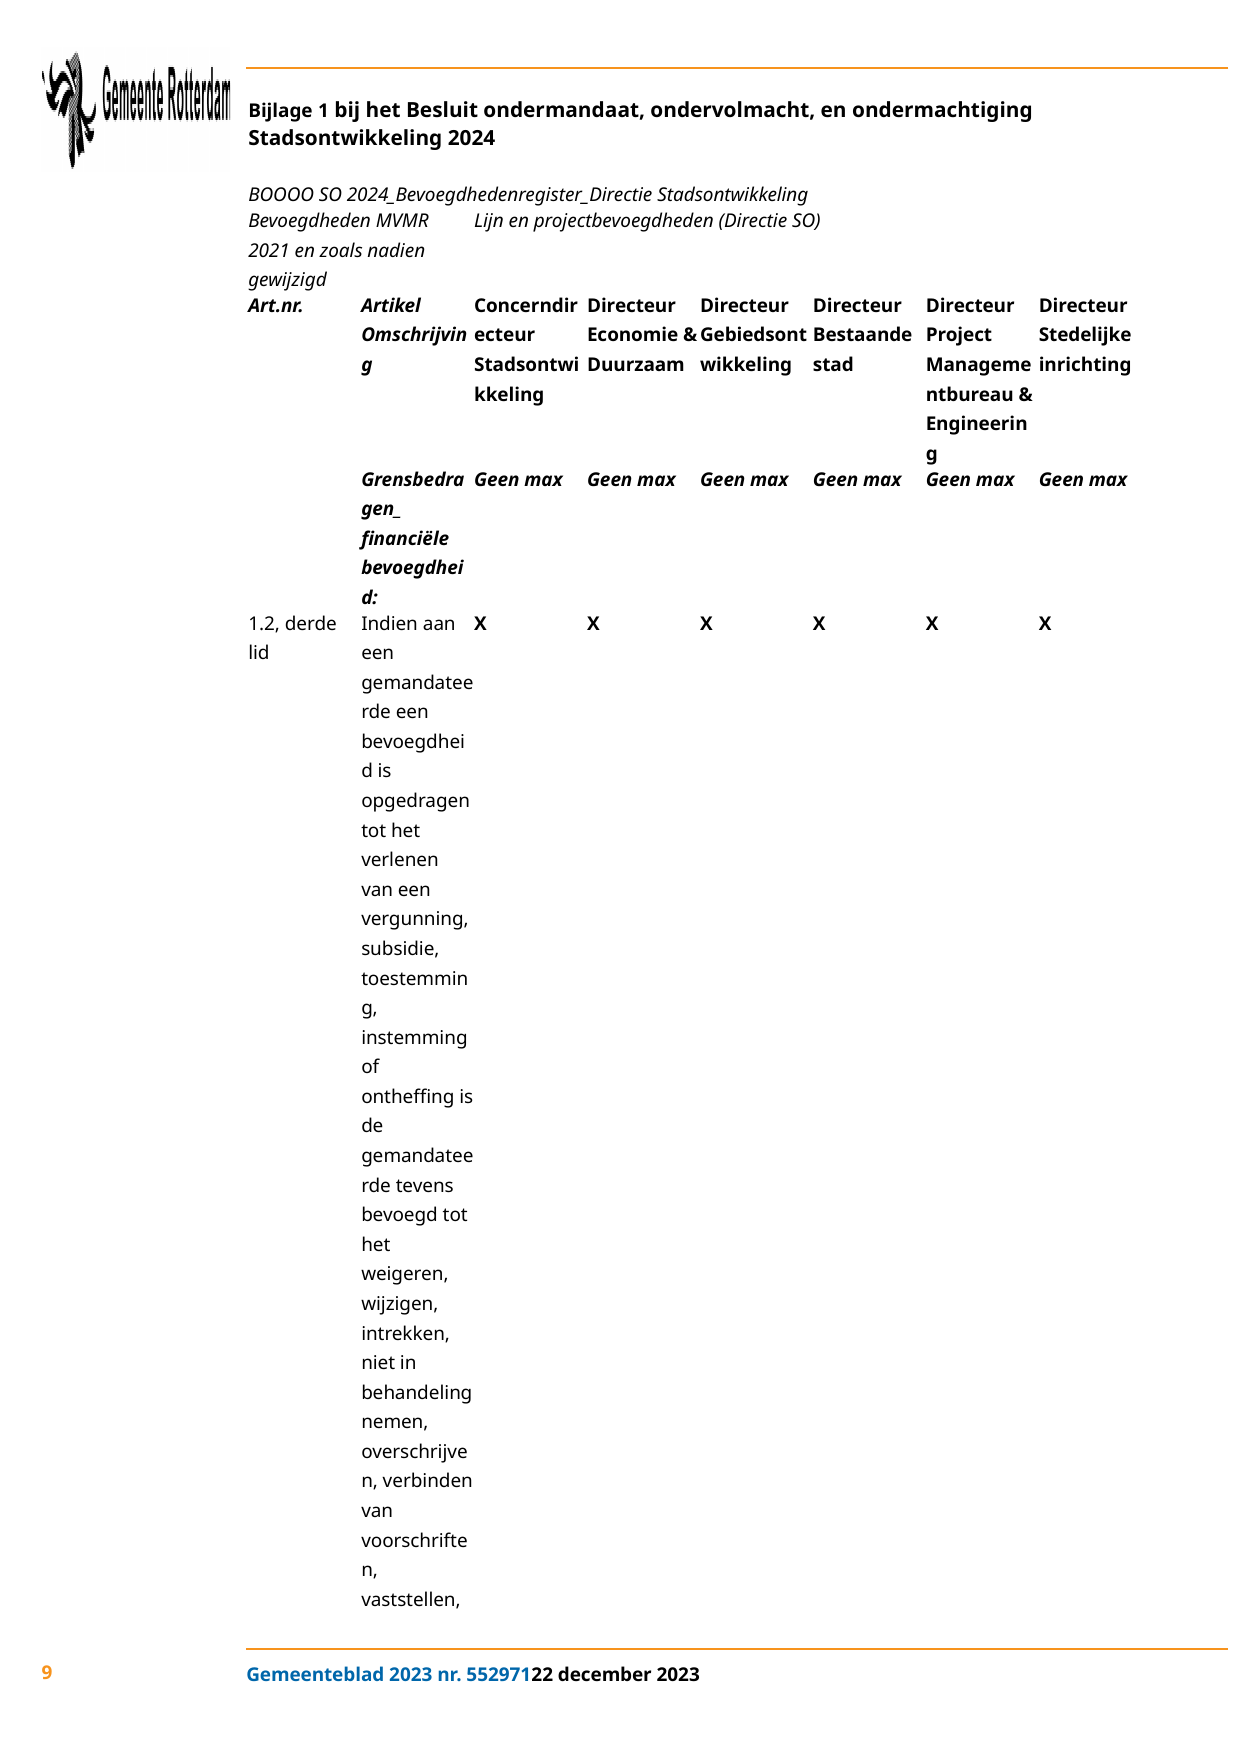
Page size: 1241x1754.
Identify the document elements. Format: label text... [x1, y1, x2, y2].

table_cell Indien aan een gemandateerde een bevoegdheid is opgedragen tot het verlenen van een vergunning, subsidie, toestemming, instemming of ontheffing is de gemandateerde tevens bevoegd tot het weigeren, wijzigen, intrekken, niet in behandeling nemen, overschrijven, verbinden van voorschriften, vaststellen, [361, 610, 474, 1612]
table_cell Geen max [700, 466, 813, 610]
table_cell Geen max [926, 466, 1038, 610]
table_header [926, 181, 1038, 207]
table_cell Geen max [587, 466, 700, 610]
table_cell Directeur Gebiedsontwikkeling [700, 292, 813, 466]
table_header [1039, 181, 1152, 207]
table_cell Geen max [813, 466, 926, 610]
table_cell X [926, 610, 1038, 1612]
table_cell Concerndirecteur Stadsontwikkeling [474, 292, 587, 466]
table_cell Geen max [1039, 466, 1152, 610]
table_cell 1.2, derde lid [248, 610, 361, 1612]
table_cell X [474, 610, 587, 1612]
picture [41, 47, 231, 172]
table_cell X [700, 610, 813, 1612]
table_cell Art.nr. [248, 292, 361, 610]
table_cell Geen max [474, 466, 587, 610]
table_cell Directeur Bestaande stad [813, 292, 926, 466]
table_cell X [813, 610, 926, 1612]
table_cell Bevoegdheden MVMR 2021 en zoals nadien gewijzigd [248, 207, 474, 292]
table_cell X [587, 610, 700, 1612]
table_cell Artikel Omschrijving [361, 292, 474, 466]
table_cell Lijn en projectbevoegdheden (Directie SO) [474, 207, 1152, 292]
table_cell X [1039, 610, 1152, 1612]
table_cell Directeur Economie & Duurzaam [587, 292, 700, 466]
table_cell Grensbedragen_ financiële bevoegdheid: [361, 466, 474, 610]
table_cell Directeur Stedelijke inrichting [1039, 292, 1152, 466]
text Bijlage 1 bij het Besluit ondermandaat, ondervolmacht, en ondermachtiging Stadsontwikkeling 2024 [248, 95, 1152, 152]
table_header BOOOO SO 2024_Bevoegdhedenregister_Directie Stadsontwikkeling [248, 181, 926, 207]
table_cell Directeur Project Managementbureau & Engineering [926, 292, 1038, 466]
